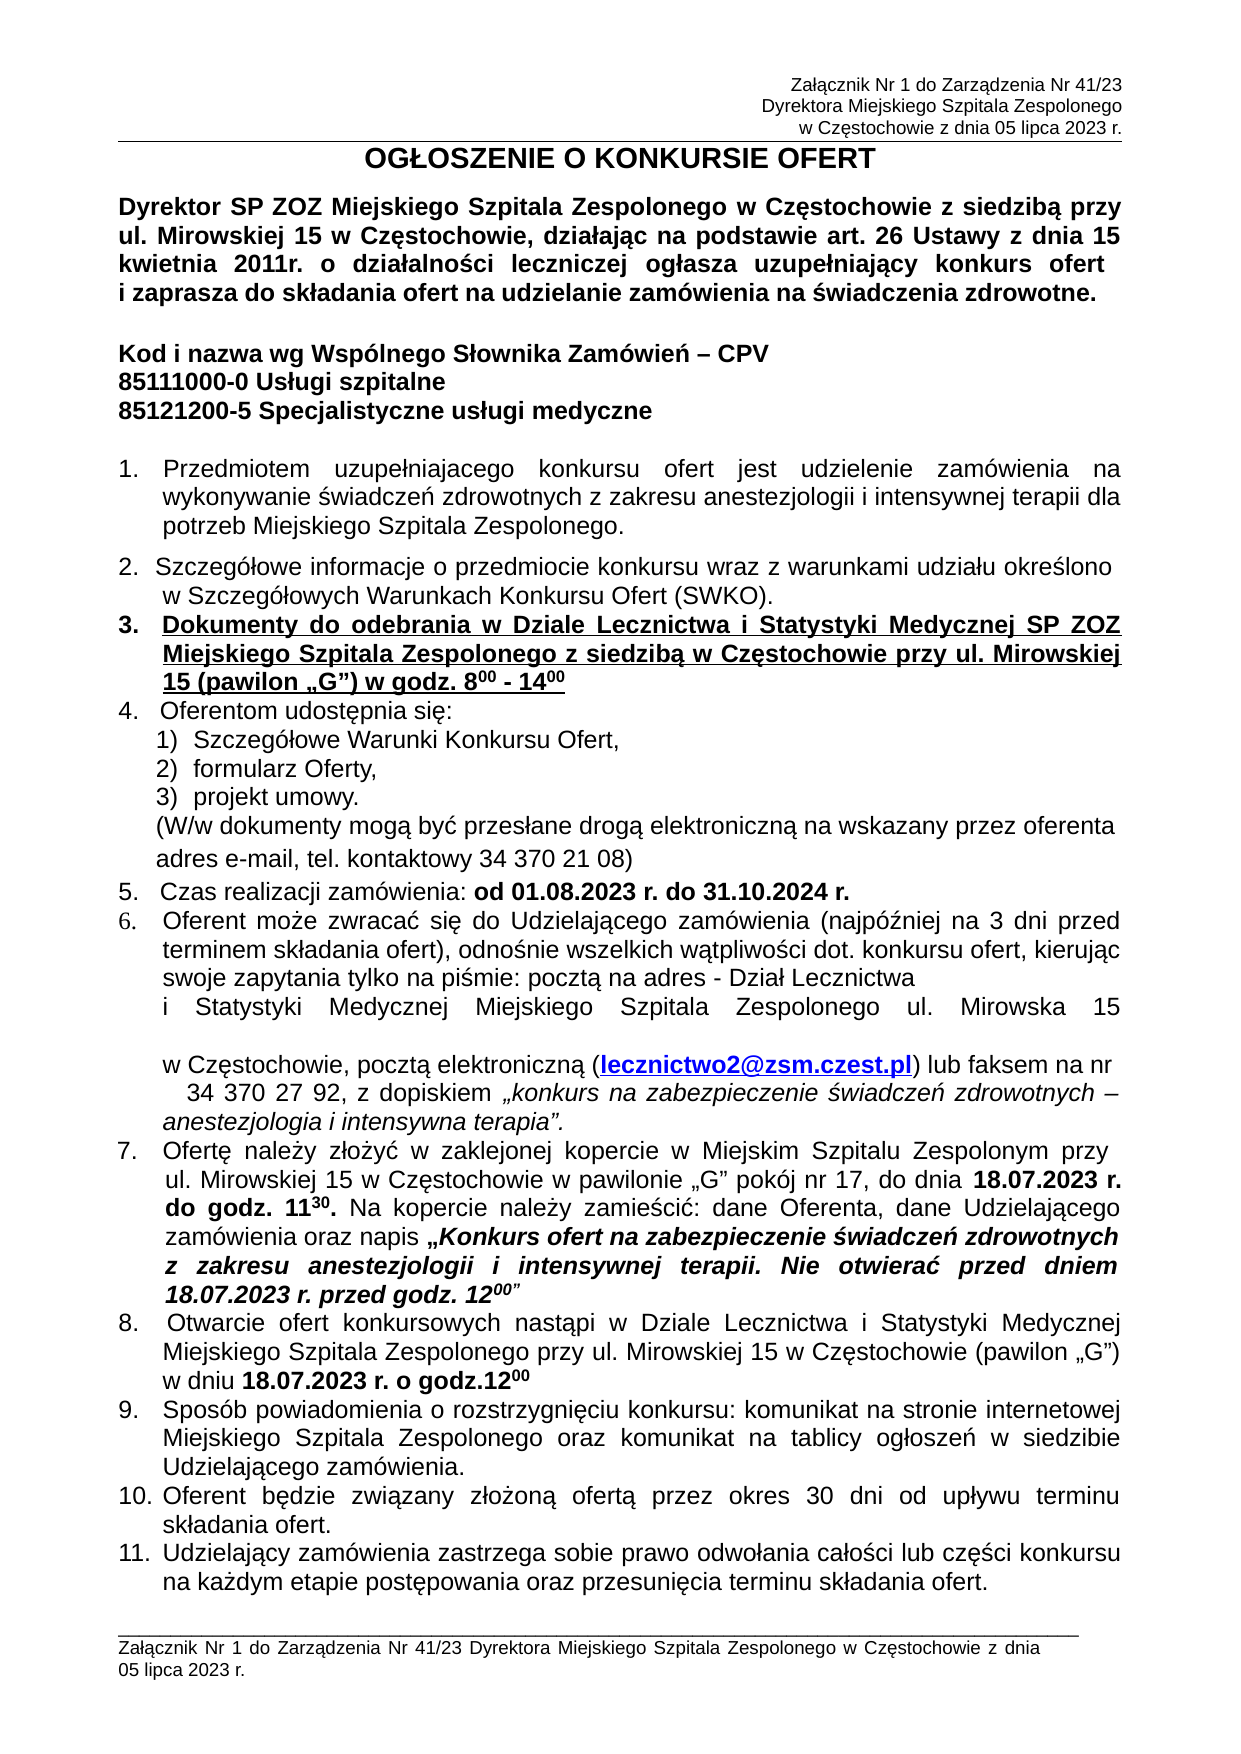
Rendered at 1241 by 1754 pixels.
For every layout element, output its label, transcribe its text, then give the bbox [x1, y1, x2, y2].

text Kod i nazwa wg Wspólnego Słownika Zamówień – CPV [118, 338, 1122, 367]
text 1. Przedmiotem uzupełniajacego konkursu ofert jest udzielenie zamówienia na wykonywanie świadczeń zdrowotnych z zakresu anestezjologii i intensywnej terapii dla potrzeb Miejskiego Szpitala Zespolonego. [118, 453, 1122, 540]
text 7. Ofertę należy złożyć w zaklejonej kopercie w Miejskim Szpitalu Zespolonym przy ul. Mirowskiej 15 w Częstochowie w pawilonie „G” pokój nr 17, do dnia 18.07.2023 r. do godz. 1130. Na kopercie należy zamieścić: dane Oferenta, dane Udzielającego zamówienia oraz napis „Konkurs ofert na zabezpieczenie świadczeń zdrowotnych z zakresu anestezjologii i intensywnej terapii. Nie otwierać przed dniem 18.07.2023 r. przed godz. 1200” [117, 1136, 1122, 1308]
text 85111000-0 Usługi szpitalne [118, 367, 1122, 396]
text 34 370 27 92, z dopiskiem „konkurs na zabezpieczenie świadczeń zdrowotnych – anestezjologia i intensywna terapia”. [118, 1078, 1122, 1136]
text (W/w dokumenty mogą być przesłane drogą elektroniczną na wskazany przez oferenta adres e-mail, tel. kontaktowy 34 370 21 08) [156, 811, 1122, 873]
list Szczegółowe Warunki Konkursu Ofert, [156, 725, 1122, 753]
list Sposób powiadomienia o rozstrzygnięciu konkursu: komunikat na stronie internetowej Miejskiego Szpitala Zespolonego oraz komunikat na tablicy ogłoszeń w siedzibie Udzielającego zamówienia. [118, 1395, 1122, 1481]
text 2. Szczegółowe informacje o przedmiocie konkursu wraz z warunkami udziału określono w Szczegółowych Warunkach Konkursu Ofert (SWKO). [118, 552, 1122, 610]
text 3. Dokumenty do odebrania w Dziale Lecznictwa i Statystyki Medycznej SP ZOZ Miejskiego Szpitala Zespolonego z siedzibą w Częstochowie przy ul. Mirowskiej 15 (pawilon „G”) w godz. 800 - 1400 [118, 610, 1122, 696]
text 4. Oferentom udostępnia się: [118, 696, 1122, 725]
text 5. Czas realizacji zamówienia: od 01.08.2023 r. do 31.10.2024 r. [118, 877, 1122, 906]
subtitle OGŁOSZENIE O KONKURSIE OFERT [118, 142, 1122, 175]
list Oferent będzie związany złożoną ofertą przez okres 30 dni od upływu terminu składania ofert. [118, 1481, 1122, 1538]
list formularz Oferty, [156, 753, 1122, 782]
text 85121200-5 Specjalistyczne usługi medyczne [118, 396, 1122, 425]
text 8. Otwarcie ofert konkursowych nastąpi w Dziale Lecznictwa i Statystyki Medycznej Miejskiego Szpitala Zespolonego przy ul. Mirowskiej 15 w Częstochowie (pawilon „G”) w dniu 18.07.2023 r. o godz.1200 [118, 1308, 1122, 1395]
list Udzielający zamówienia zastrzega sobie prawo odwołania całości lub części konkursu na każdym etapie postępowania oraz przesunięcia terminu składania ofert. [118, 1538, 1122, 1596]
text Dyrektor SP ZOZ Miejskiego Szpitala Zespolonego w Częstochowie z siedzibą przy ul. Mirowskiej 15 w Częstochowie, działając na podstawie art. 26 Ustawy z dnia 15 kwietnia 2011r. o działalności leczniczej ogłasza uzupełniający konkurs ofert i zaprasza do składania ofert na udzielanie zamówienia na świadczenia zdrowotne. [118, 192, 1122, 307]
list projekt umowy. [156, 782, 1122, 811]
list Oferent może zwracać się do Udzielającego zamówienia (najpóźniej na 3 dni przed terminem składania ofert), odnośnie wszelkich wątpliwości dot. konkursu ofert, kierując swoje zapytania tylko na piśmie: pocztą na adres - Dział Lecznictwa i Statystyki Medycznej Miejskiego Szpitala Zespolonego ul. Mirowska 15 w Częstochowie, pocztą elektroniczną (lecznictwo2@zsm.czest.pl) lub faksem na nr [118, 906, 1122, 1078]
